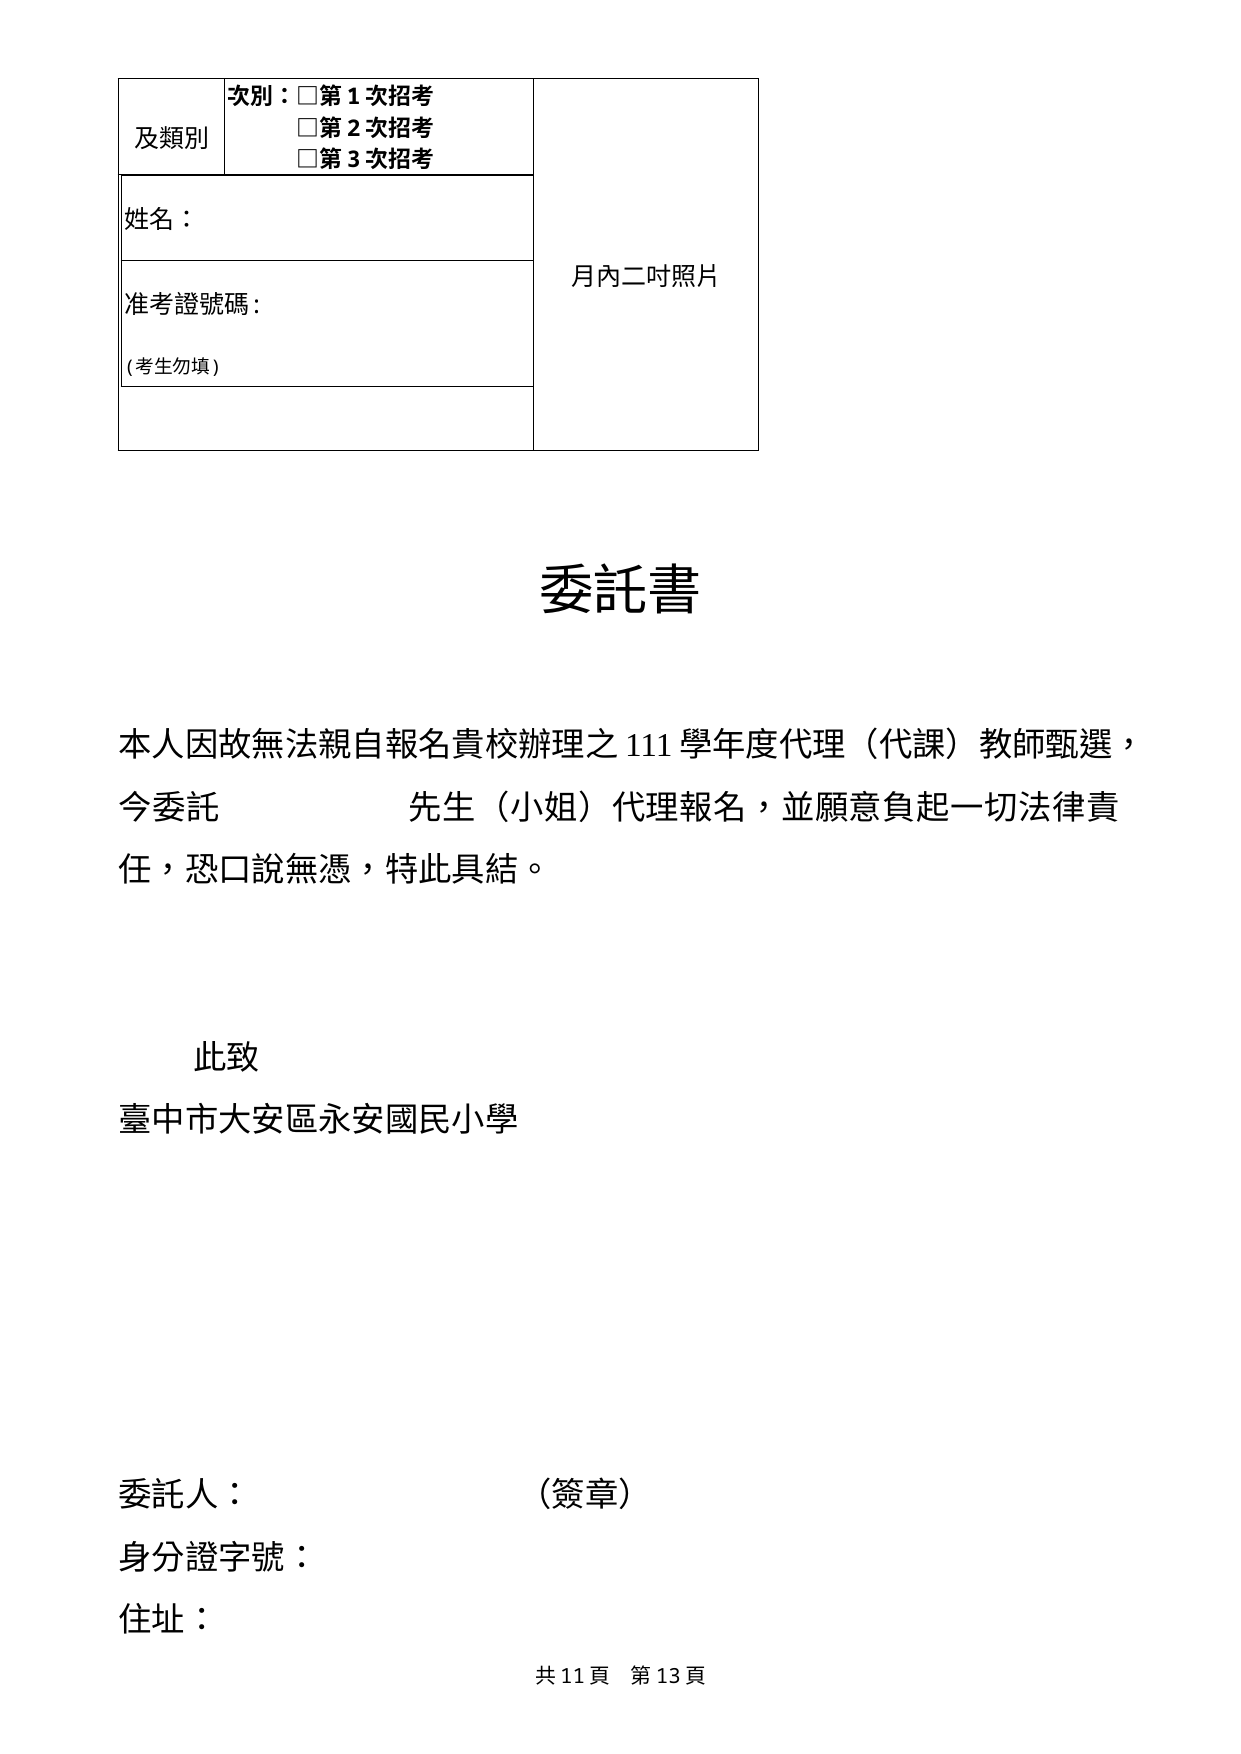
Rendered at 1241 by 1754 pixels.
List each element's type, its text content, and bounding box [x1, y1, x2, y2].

table_cell 次別：□第1次招考 □第2次招考 □第3次招考 [225, 79, 533, 174]
text 委託書 [118, 513, 1122, 638]
table_cell 准考證號碼: (考生勿填) [122, 261, 533, 386]
table_cell [119, 175, 533, 450]
table_header 姓名： [122, 176, 533, 260]
text 本人因故無法親自報名貴校辦理之111學年度代理（代課）教師甄選， [118, 701, 1122, 763]
table_cell 月內二吋照片 [534, 79, 758, 450]
text 此致 [118, 1013, 1122, 1076]
text 住址： [118, 1576, 1122, 1638]
text 身分證字號： [118, 1513, 1122, 1576]
table_cell 及類別 [119, 79, 224, 174]
text 委託人： （簽章） [118, 1451, 1122, 1513]
text 今委託 先生（小姐）代理報名，並願意負起一切法律責任，恐口說無憑，特此具結。 [118, 763, 1122, 888]
text 臺中市大安區永安國民小學 [118, 1076, 1122, 1138]
